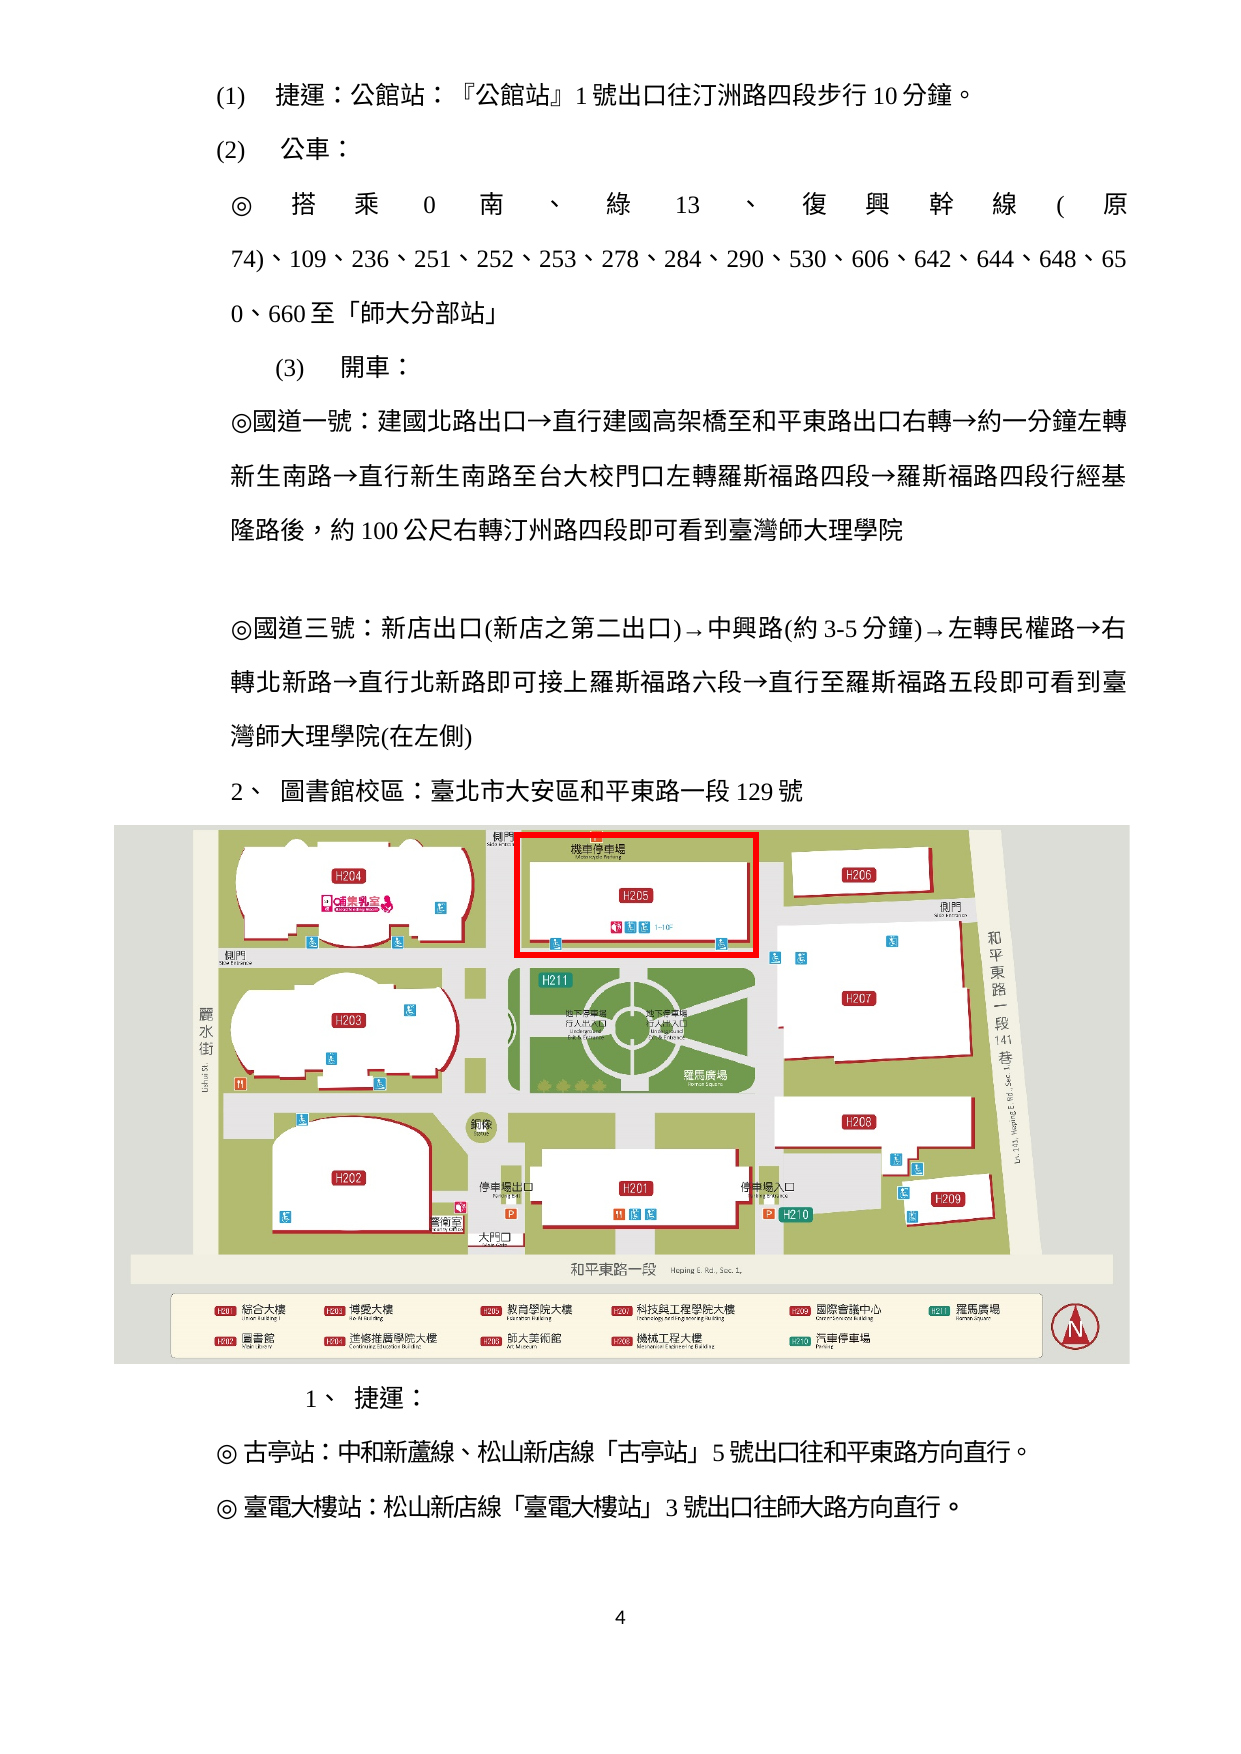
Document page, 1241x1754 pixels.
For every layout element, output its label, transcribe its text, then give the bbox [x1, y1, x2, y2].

list 捷運： [304, 1378, 1128, 1414]
list 捷運：公館站：『公館站』1號出口往汀洲路四段步行10分鐘。 [231, 76, 1128, 112]
text ◎國道一號：建國北路出口→直行建國高架橋至和平東路出口右轉→約一分鐘左轉新生南路→直行新生南路至台大校門口左轉羅斯福路四段→羅斯福路四段行經基隆路後，約100公尺右轉汀州路四段即可看到臺灣師大理學院 [231, 402, 1128, 547]
list 公車： [231, 130, 1128, 166]
text ◎國道三號：新店出口(新店之第二出口)→中興路(約3-5分鐘)→左轉民權路→右轉北新路→直行北新路即可接上羅斯福路六段→直行至羅斯福路五段即可看到臺灣師大理學院(在左側) [231, 608, 1128, 753]
list 開車： [290, 347, 1128, 384]
text ◎ 臺電大樓站：松山新店線「臺電大樓站」3號出口往師大路方向直行。 [216, 1487, 1128, 1523]
text ◎ 古亭站：中和新蘆線、松山新店線「古亭站」5號出口往和平東路方向直行。 [216, 1433, 1128, 1469]
list 圖書館校區：臺北市大安區和平東路一段129號 [231, 771, 1128, 807]
text ◎搭乘0南、綠13、復興幹線(原74)、109、236、251、252、253、278、284、290、530、606、642、644、648、650、660至「師大分部站」 [231, 184, 1128, 329]
